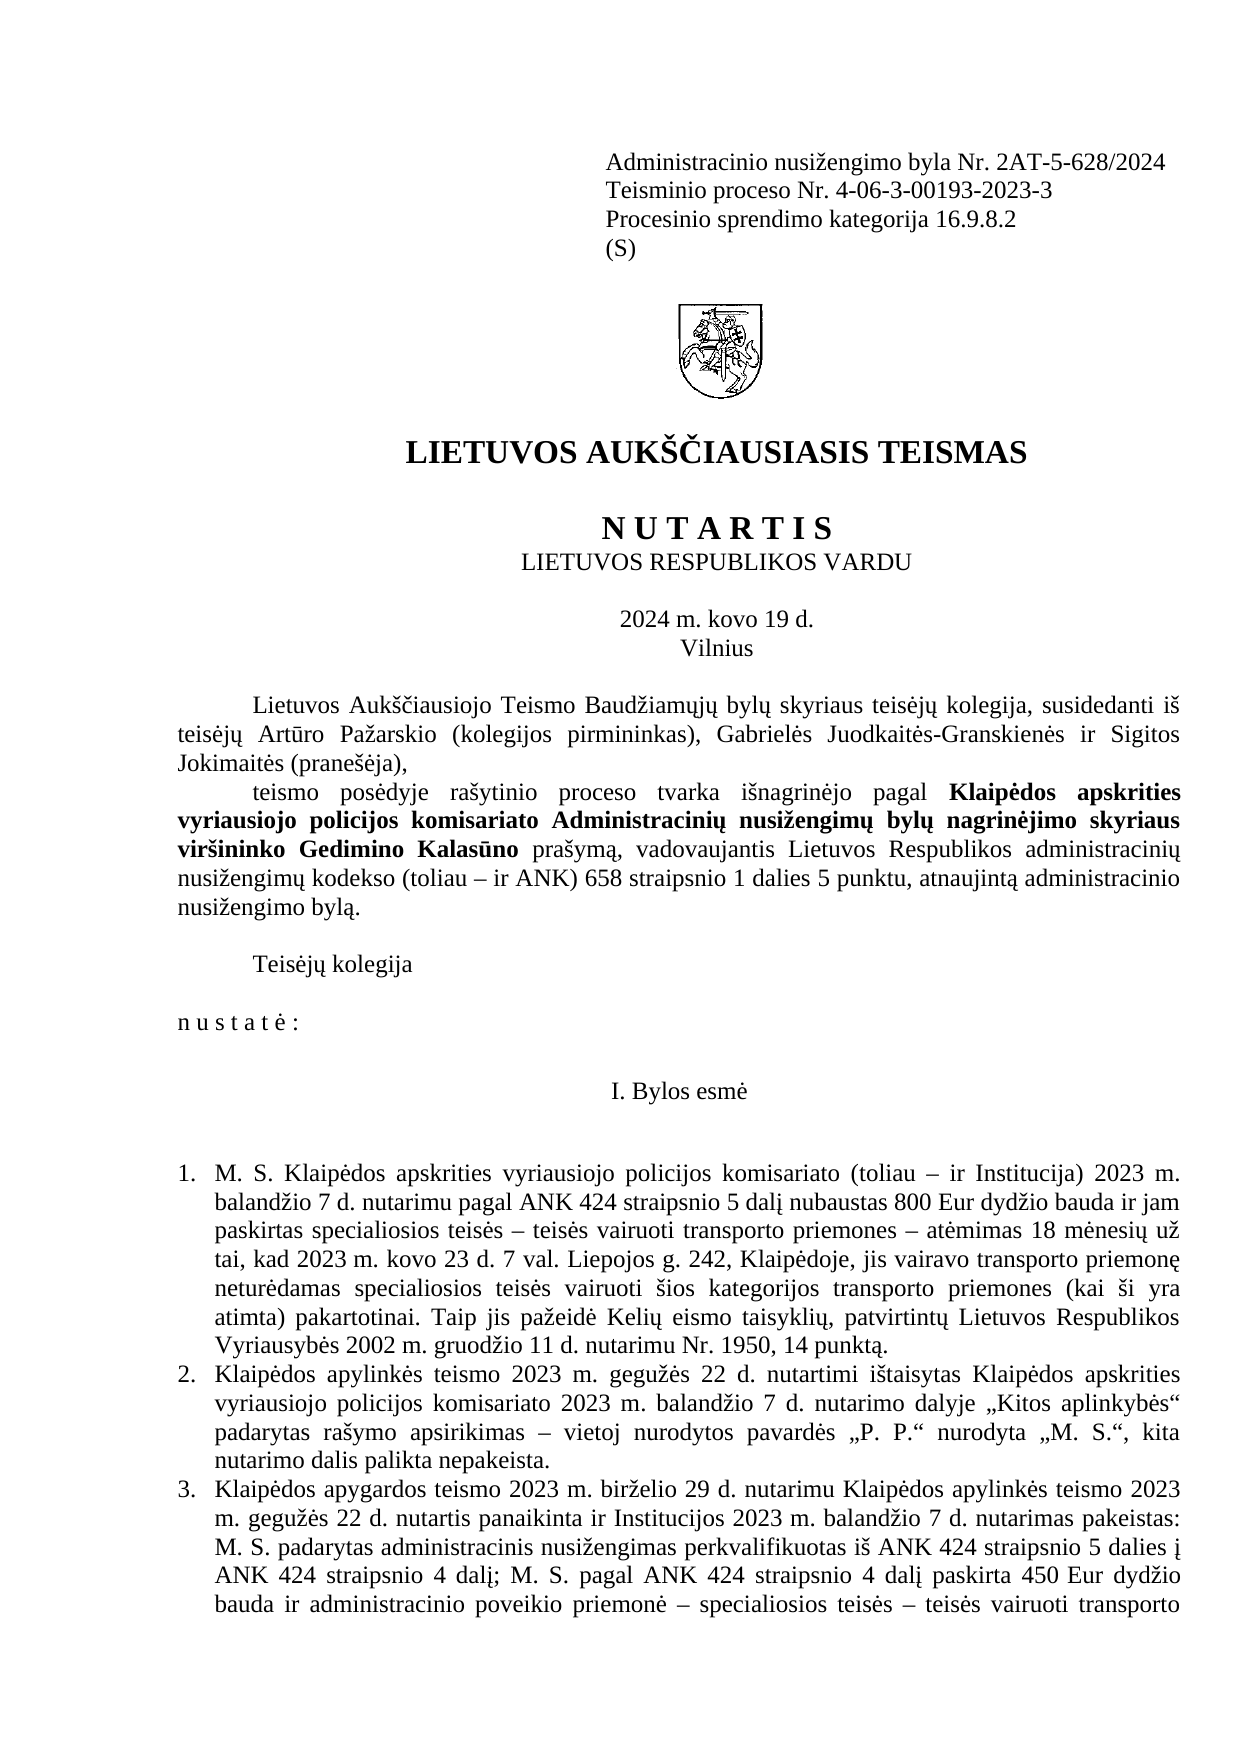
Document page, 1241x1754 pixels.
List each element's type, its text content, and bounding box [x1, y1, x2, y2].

text Vilnius [177, 633, 1181, 662]
text 2024 m. kovo 19 d. [177, 604, 1181, 633]
text Teisėjų kolegija [177, 949, 1181, 978]
text 3. Klaipėdos apygardos teismo 2023 m. birželio 29 d. nutarimu Klaipėdos apylinkės teismo 2023 m. gegužės 22 d. nutartis panaikinta ir Institucijos 2023 m. balandžio 7 d. nutarimas pakeistas: M. S. padarytas administracinis nusižengimas perkvalifikuotas iš ANK 424 straipsnio 5 dalies į ANK 424 straipsnio 4 dalį; M. S. pagal ANK 424 straipsnio 4 dalį paskirta 450 Eur dydžio bauda ir administracinio poveikio priemonė – specialiosios teisės – teisės vairuoti transporto [177, 1474, 1181, 1618]
text (S) [177, 233, 1181, 262]
text 2. Klaipėdos apylinkės teismo 2023 m. gegužės 22 d. nutartimi ištaisytas Klaipėdos apskrities vyriausiojo policijos komisariato 2023 m. balandžio 7 d. nutarimo dalyje „Kitos aplinkybės“ padarytas rašymo apsirikimas – vietoj nurodytos pavardės „P. P.“ nurodyta „M. S.“, kita nutarimo dalis palikta nepakeista. [177, 1359, 1181, 1474]
text Administracinio nusižengimo byla Nr. 2AT-5-628/2024 [177, 147, 1181, 176]
text LIETUVOS AUKŠČIAUSIASIS TEISMAS [177, 432, 1181, 470]
text I. Bylos esmė [177, 1076, 1181, 1105]
text LIETUVOS RESPUBLIKOS VARDU [177, 547, 1181, 576]
text Procesinio sprendimo kategorija 16.9.8.2 [177, 204, 1181, 233]
text N U T A R T I S [177, 508, 1181, 547]
text n u s t a t ė : [177, 1007, 1181, 1036]
text 1. M. S. Klaipėdos apskrities vyriausiojo policijos komisariato (toliau – ir Institucija) 2023 m. balandžio 7 d. nutarimu pagal ANK 424 straipsnio 5 dalį nubaustas 800 Eur dydžio bauda ir jam paskirtas specialiosios teisės – teisės vairuoti transporto priemones – atėmimas 18 mėnesių už tai, kad 2023 m. kovo 23 d. 7 val. Liepojos g. 242, Klaipėdoje, jis vairavo transporto priemonę neturėdamas specialiosios teisės vairuoti šios kategorijos transporto priemones (kai ši yra atimta) pakartotinai. Taip jis pažeidė Kelių eismo taisyklių, patvirtintų Lietuvos Respublikos Vyriausybės 2002 m. gruodžio 11 d. nutarimu Nr. 1950, 14 punktą. [177, 1158, 1181, 1359]
text Lietuvos Aukščiausiojo Teismo Baudžiamųjų bylų skyriaus teisėjų kolegija, susidedanti iš teisėjų Artūro Pažarskio (kolegijos pirmininkas), Gabrielės Juodkaitės-Granskienės ir Sigitos Jokimaitės (pranešėja), [177, 691, 1181, 777]
text Teisminio proceso Nr. 4-06-3-00193-2023-3 [177, 176, 1181, 204]
text teismo posėdyje rašytinio proceso tvarka išnagrinėjo pagal Klaipėdos apskrities vyriausiojo policijos komisariato Administracinių nusižengimų bylų nagrinėjimo skyriaus viršininko Gedimino Kalasūno prašymą, vadovaujantis Lietuvos Respublikos administracinių nusižengimų kodekso (toliau – ir ANK) 658 straipsnio 1 dalies 5 punktu, atnaujintą administracinio nusižengimo bylą. [177, 777, 1181, 921]
